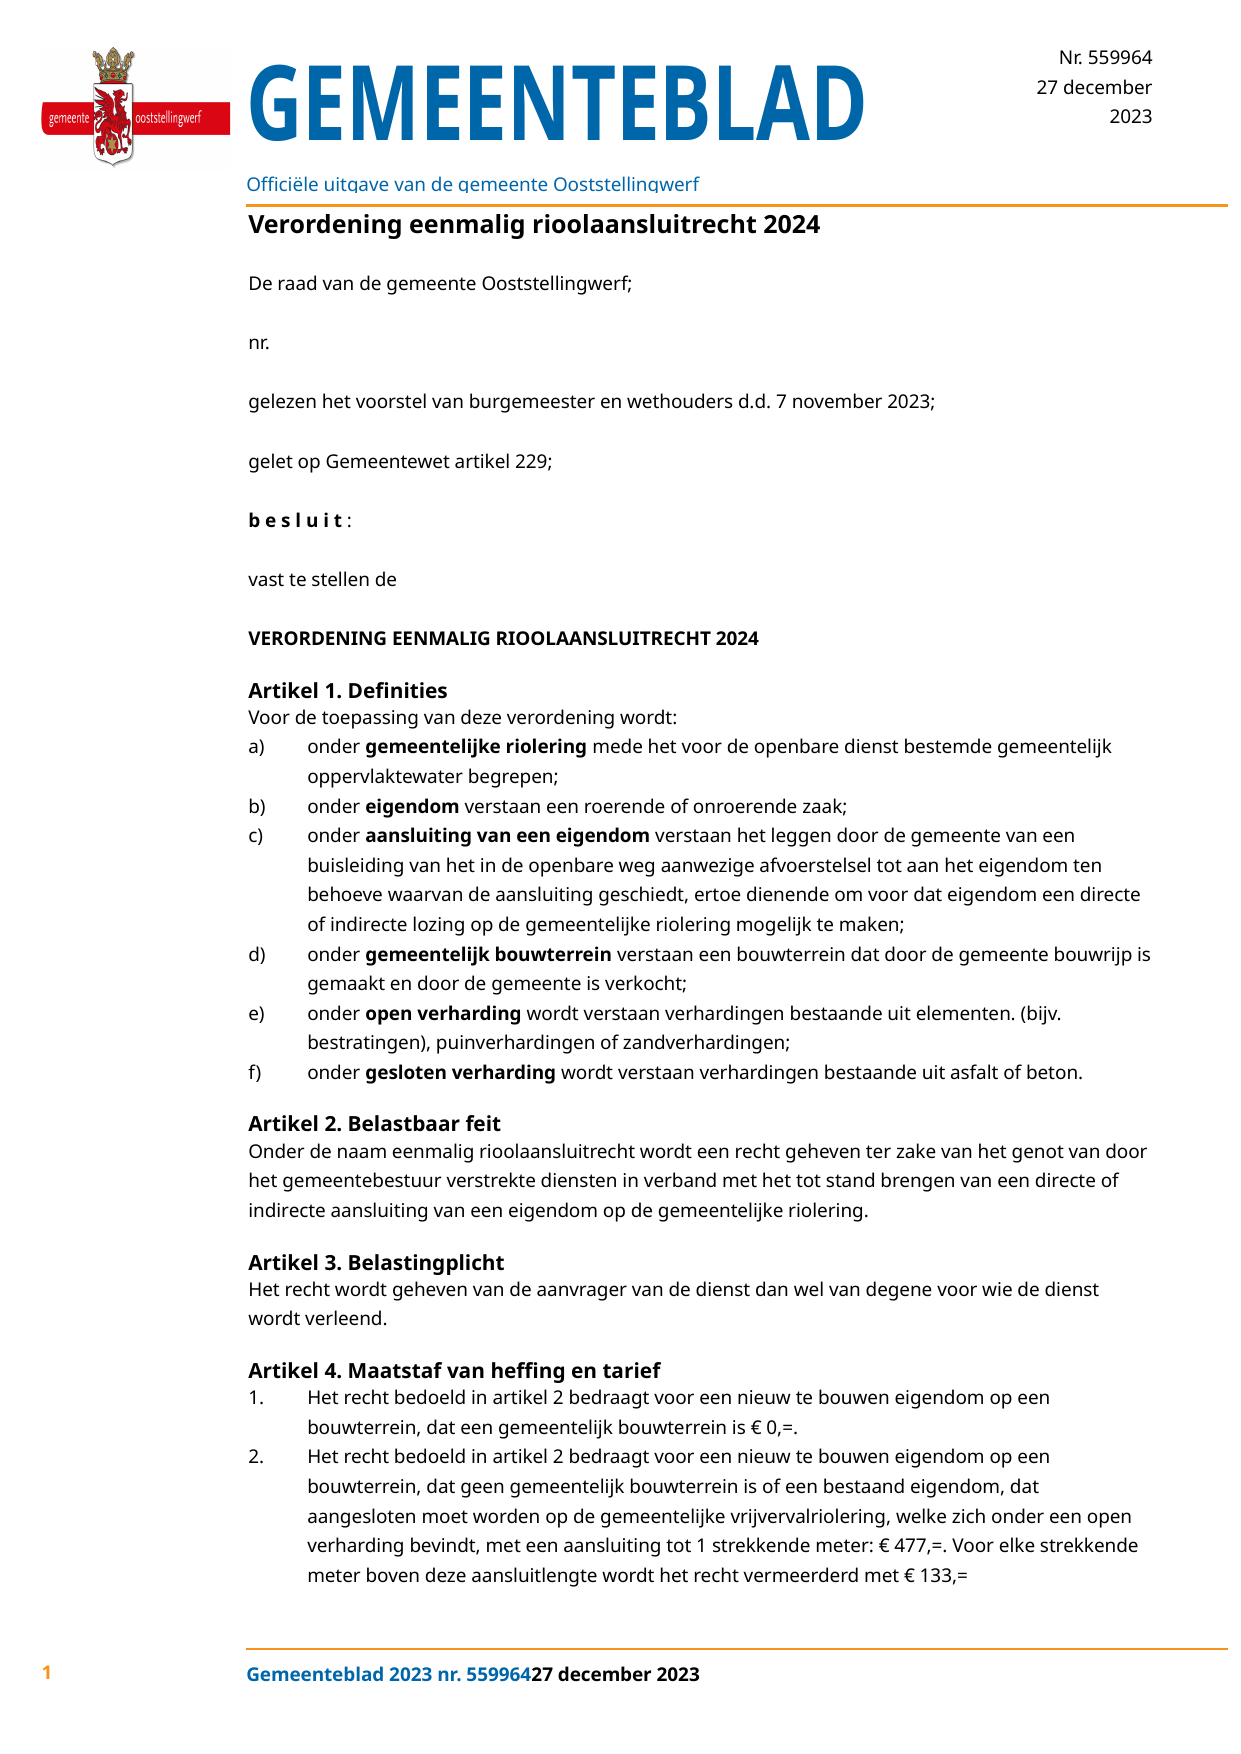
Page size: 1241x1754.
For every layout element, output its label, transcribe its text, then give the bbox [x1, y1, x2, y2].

text Artikel 3. Belastingplicht [248, 1248, 1152, 1276]
text Het recht wordt geheven van de aanvrager van de dienst dan wel van degene voor wie de dienst wordt verleend. [248, 1276, 1152, 1331]
text nr. [248, 329, 1152, 355]
text De raad van de gemeente Ooststellingwerf; [248, 270, 1152, 296]
text gelet op Gemeentewet artikel 229; [248, 448, 1152, 473]
list onder open verharding wordt verstaan verhardingen bestaande uit elementen. (bijv. bestratingen), puinverhardingen of zandverhardingen; [248, 1000, 1152, 1055]
text Artikel 2. Belastbaar feit [248, 1109, 1152, 1138]
text Voor de toepassing van deze verordening wordt: [248, 704, 1152, 730]
text gelezen het voorstel van burgemeester en wethouders d.d. 7 november 2023; [248, 389, 1152, 414]
text Artikel 4. Maatstaf van heffing en tarief [248, 1356, 1152, 1384]
text Artikel 1. Definities [248, 676, 1152, 704]
list onder gesloten verharding wordt verstaan verhardingen bestaande uit asfalt of beton. [248, 1059, 1152, 1085]
text VERORDENING EENMALIG RIOOLAANSLUITRECHT 2024 [248, 625, 1152, 651]
list onder gemeentelijk bouwterrein verstaan een bouwterrein dat door de gemeente bouwrijp is gemaakt en door de gemeente is verkocht; [248, 941, 1152, 996]
text b e s l u i t : [248, 507, 1152, 533]
list Het recht bedoeld in artikel 2 bedraagt voor een nieuw te bouwen eigendom op een bouwterrein, dat geen gemeentelijk bouwterrein is of een bestaand eigendom, dat aangesloten moet worden op de gemeentelijke vrijvervalriolering, welke zich onder een open verharding bevindt, met een aansluiting tot 1 strekkende meter: € 477,=. Voor elke strekkende meter boven deze aansluitlengte wordt het recht vermeerderd met € 133,= [248, 1444, 1152, 1588]
list onder eigendom verstaan een roerende of onroerende zaak; [248, 793, 1152, 819]
text Verordening eenmalig rioolaansluitrecht 2024 [248, 207, 1152, 241]
list Het recht bedoeld in artikel 2 bedraagt voor een nieuw te bouwen eigendom op een bouwterrein, dat een gemeentelijk bouwterrein is € 0,=. [248, 1384, 1152, 1440]
text Onder de naam eenmalig rioolaansluitrecht wordt een recht geheven ter zake van het genot van door het gemeentebestuur verstrekte diensten in verband met het tot stand brengen van een directe of indirecte aansluiting van een eigendom op de gemeentelijke riolering. [248, 1138, 1152, 1223]
picture [41, 47, 231, 172]
list onder gemeentelijke riolering mede het voor de openbare dienst bestemde gemeentelijk oppervlaktewater begrepen; [248, 734, 1152, 789]
list onder aansluiting van een eigendom verstaan het leggen door de gemeente van een buisleiding van het in de openbare weg aanwezige afvoerstelsel tot aan het eigendom ten behoeve waarvan de aansluiting geschiedt, ertoe dienende om voor dat eigendom een directe of indirecte lozing op de gemeentelijke riolering mogelijk te maken; [248, 822, 1152, 937]
text vast te stellen de [248, 566, 1152, 592]
